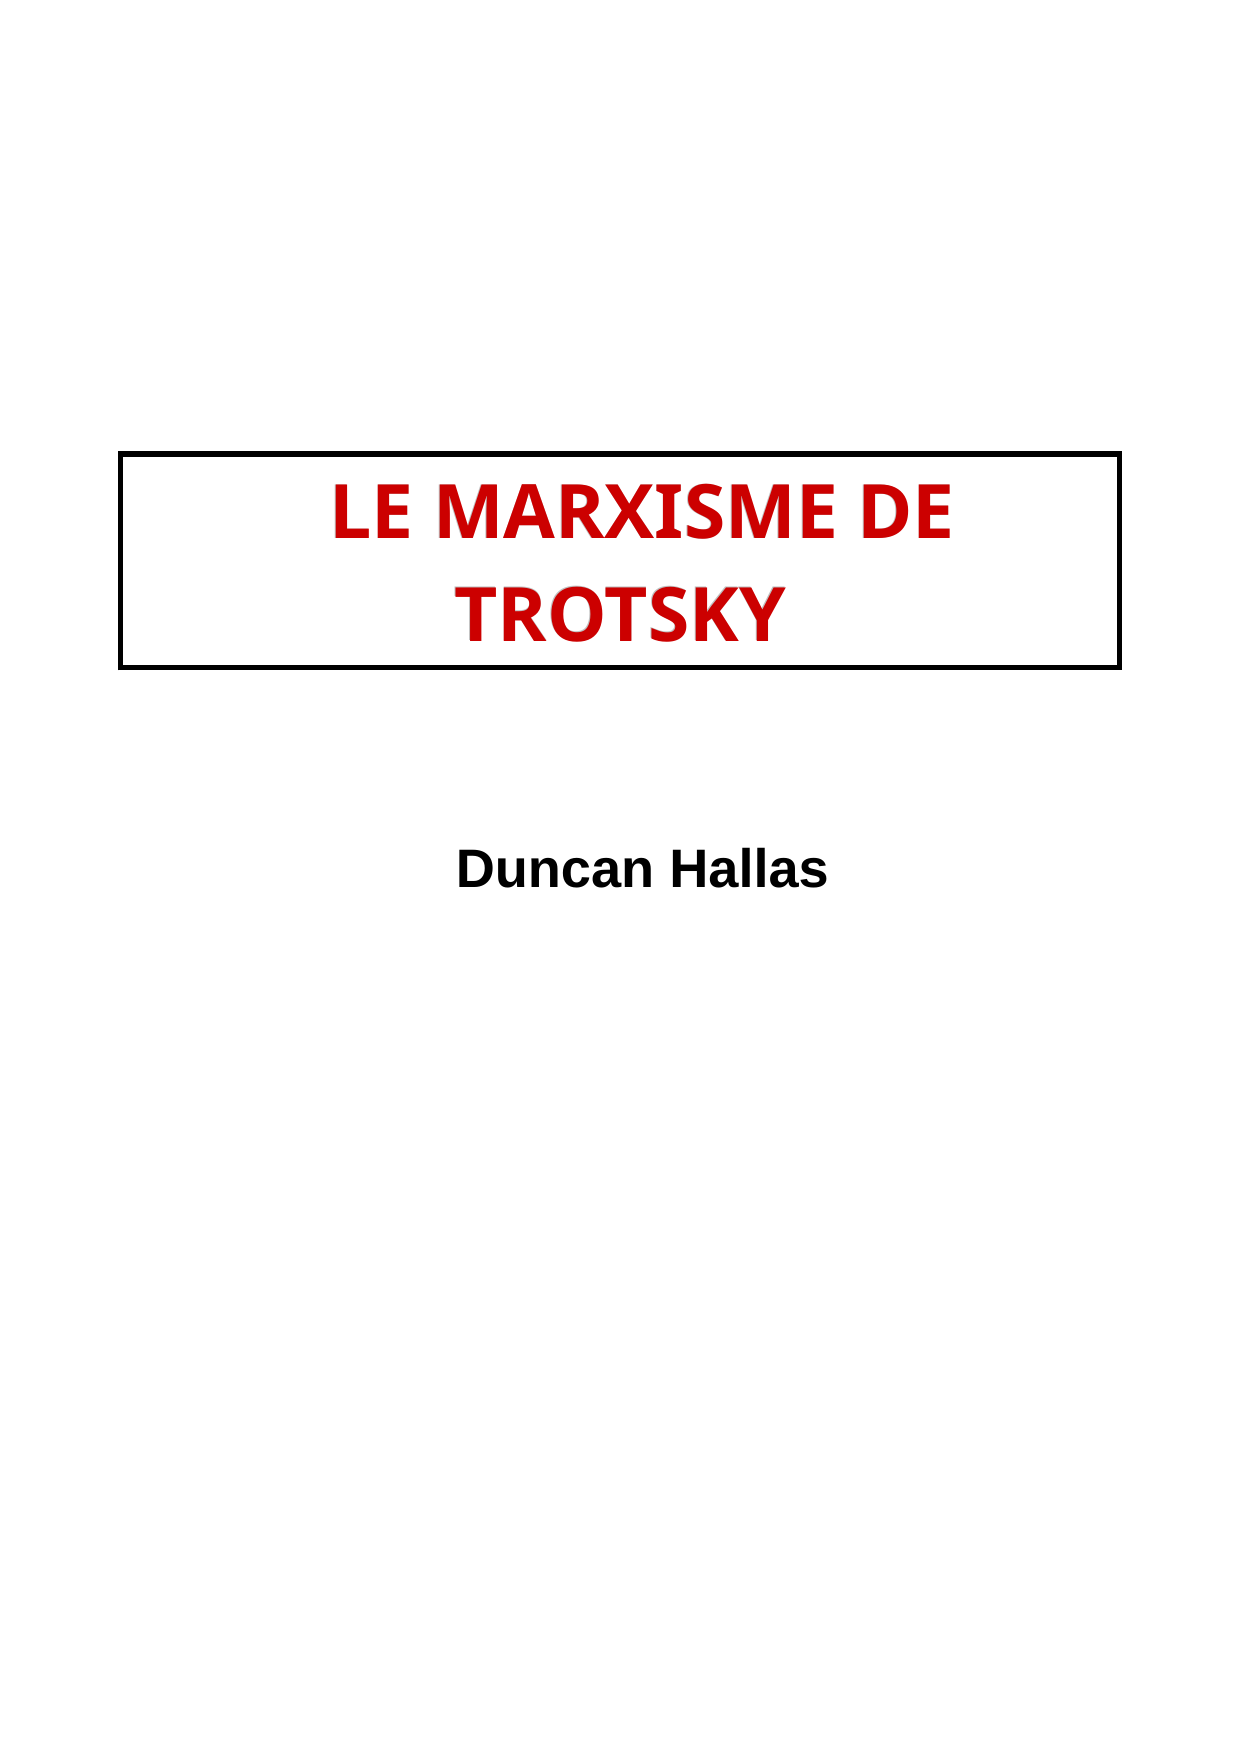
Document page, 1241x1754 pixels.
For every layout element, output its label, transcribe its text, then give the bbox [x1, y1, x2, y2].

text Le Marxisme de Trotsky [123, 457, 1117, 665]
text Duncan Hallas [118, 837, 1122, 899]
